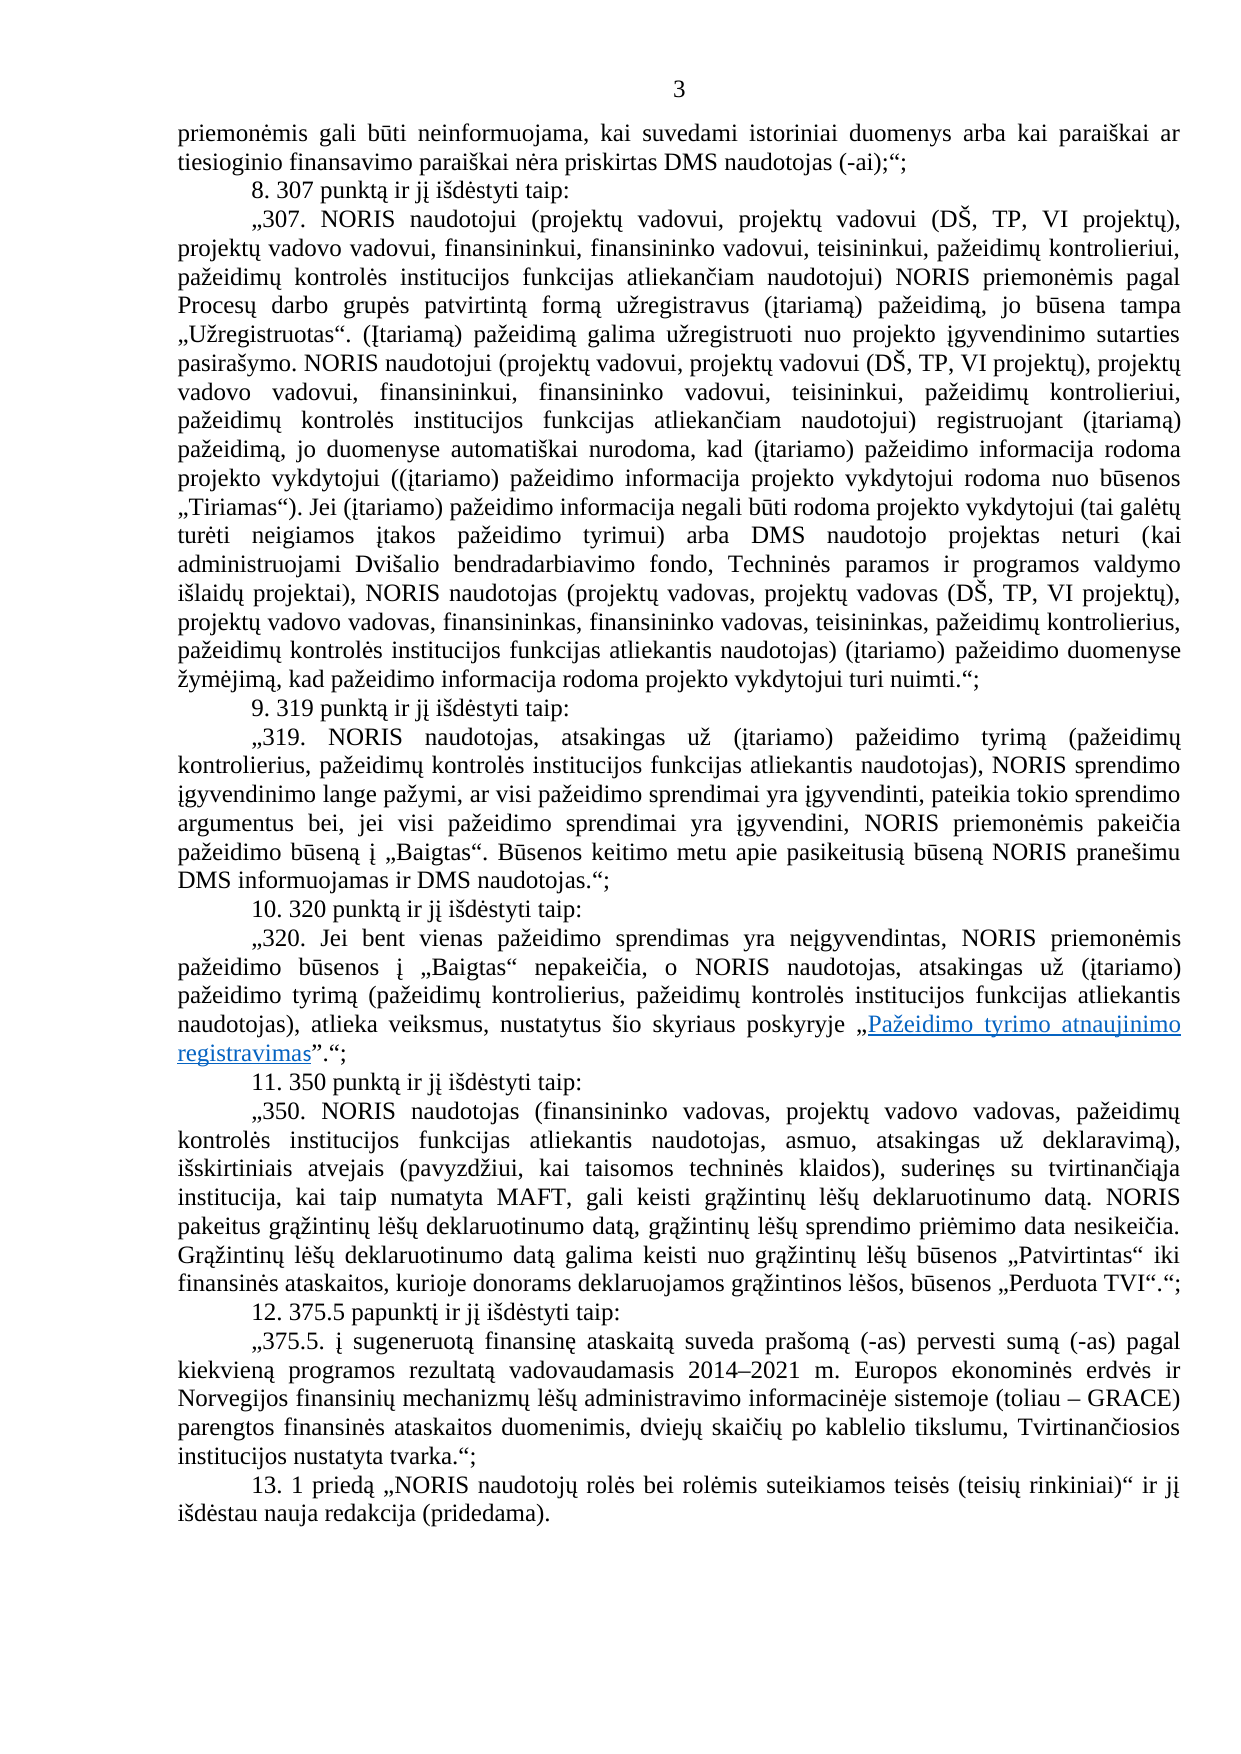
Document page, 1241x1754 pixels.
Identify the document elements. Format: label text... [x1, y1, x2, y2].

text „375.5. į sugeneruotą finansinę ataskaitą suveda prašomą (-as) pervesti sumą (-as) pagal kiekvieną programos rezultatą vadovaudamasis 2014–2021 m. Europos ekonominės erdvės ir Norvegijos finansinių mechanizmų lėšų administravimo informacinėje sistemoje (toliau – GRACE) parengtos finansinės ataskaitos duomenimis, dviejų skaičių po kablelio tikslumu, Tvirtinančiosios institucijos nustatyta tvarka.“; [177, 1326, 1181, 1470]
text „320. Jei bent vienas pažeidimo sprendimas yra neįgyvendintas, NORIS priemonėmis pažeidimo būsenos į „Baigtas“ nepakeičia, o NORIS naudotojas, atsakingas už (įtariamo) pažeidimo tyrimą (pažeidimų kontrolierius, pažeidimų kontrolės institucijos funkcijas atliekantis naudotojas), atlieka veiksmus, nustatytus šio skyriaus poskyryje „Pažeidimo tyrimo atnaujinimo registravimas”.“; [177, 923, 1181, 1067]
text „307. NORIS naudotojui (projektų vadovui, projektų vadovui (DŠ, TP, VI projektų), projektų vadovo vadovui, finansininkui, finansininko vadovui, teisininkui, pažeidimų kontrolieriui, pažeidimų kontrolės institucijos funkcijas atliekančiam naudotojui) NORIS priemonėmis pagal Procesų darbo grupės patvirtintą formą užregistravus (įtariamą) pažeidimą, jo būsena tampa „Užregistruotas“. (Įtariamą) pažeidimą galima užregistruoti nuo projekto įgyvendinimo sutarties pasirašymo. NORIS naudotojui (projektų vadovui, projektų vadovui (DŠ, TP, VI projektų), projektų vadovo vadovui, finansininkui, finansininko vadovui, teisininkui, pažeidimų kontrolieriui, pažeidimų kontrolės institucijos funkcijas atliekančiam naudotojui) registruojant (įtariamą) pažeidimą, jo duomenyse automatiškai nurodoma, kad (įtariamo) pažeidimo informacija rodoma projekto vykdytojui ((įtariamo) pažeidimo informacija projekto vykdytojui rodoma nuo būsenos „Tiriamas“). Jei (įtariamo) pažeidimo informacija negali būti rodoma projekto vykdytojui (tai galėtų turėti neigiamos įtakos pažeidimo tyrimui) arba DMS naudotojo projektas neturi (kai administruojami Dvišalio bendradarbiavimo fondo, Techninės paramos ir programos valdymo išlaidų projektai), NORIS naudotojas (projektų vadovas, projektų vadovas (DŠ, TP, VI projektų), projektų vadovo vadovas, finansininkas, finansininko vadovas, teisininkas, pažeidimų kontrolierius, pažeidimų kontrolės institucijos funkcijas atliekantis naudotojas) (įtariamo) pažeidimo duomenyse žymėjimą, kad pažeidimo informacija rodoma projekto vykdytojui turi nuimti.“; [177, 204, 1181, 693]
text „350. NORIS naudotojas (finansininko vadovas, projektų vadovo vadovas, pažeidimų kontrolės institucijos funkcijas atliekantis naudotojas, asmuo, atsakingas už deklaravimą), išskirtiniais atvejais (pavyzdžiui, kai taisomos techninės klaidos), suderinęs su tvirtinančiąja institucija, kai taip numatyta MAFT, gali keisti grąžintinų lėšų deklaruotinumo datą. NORIS pakeitus grąžintinų lėšų deklaruotinumo datą, grąžintinų lėšų sprendimo priėmimo data nesikeičia. Grąžintinų lėšų deklaruotinumo datą galima keisti nuo grąžintinų lėšų būsenos „Patvirtintas“ iki finansinės ataskaitos, kurioje donorams deklaruojamos grąžintinos lėšos, būsenos „Perduota TVI“.“; [177, 1096, 1181, 1297]
text 13. 1 priedą „NORIS naudotojų rolės bei rolėmis suteikiamos teisės (teisių rinkiniai)“ ir jį išdėstau nauja redakcija (pridedama). [177, 1470, 1181, 1527]
text 10. 320 punktą ir jį išdėstyti taip: [177, 894, 1181, 923]
text priemonėmis gali būti neinformuojama, kai suvedami istoriniai duomenys arba kai paraiškai ar tiesioginio finansavimo paraiškai nėra priskirtas DMS naudotojas (-ai);“; [177, 118, 1181, 176]
text 9. 319 punktą ir jį išdėstyti taip: [177, 693, 1181, 722]
text „319. NORIS naudotojas, atsakingas už (įtariamo) pažeidimo tyrimą (pažeidimų kontrolierius, pažeidimų kontrolės institucijos funkcijas atliekantis naudotojas), NORIS sprendimo įgyvendinimo lange pažymi, ar visi pažeidimo sprendimai yra įgyvendinti, pateikia tokio sprendimo argumentus bei, jei visi pažeidimo sprendimai yra įgyvendini, NORIS priemonėmis pakeičia pažeidimo būseną į „Baigtas“. Būsenos keitimo metu apie pasikeitusią būseną NORIS pranešimu DMS informuojamas ir DMS naudotojas.“; [177, 722, 1181, 894]
text 11. 350 punktą ir jį išdėstyti taip: [177, 1067, 1181, 1096]
text 8. 307 punktą ir jį išdėstyti taip: [177, 176, 1181, 204]
text 12. 375.5 papunktį ir jį išdėstyti taip: [177, 1297, 1181, 1326]
